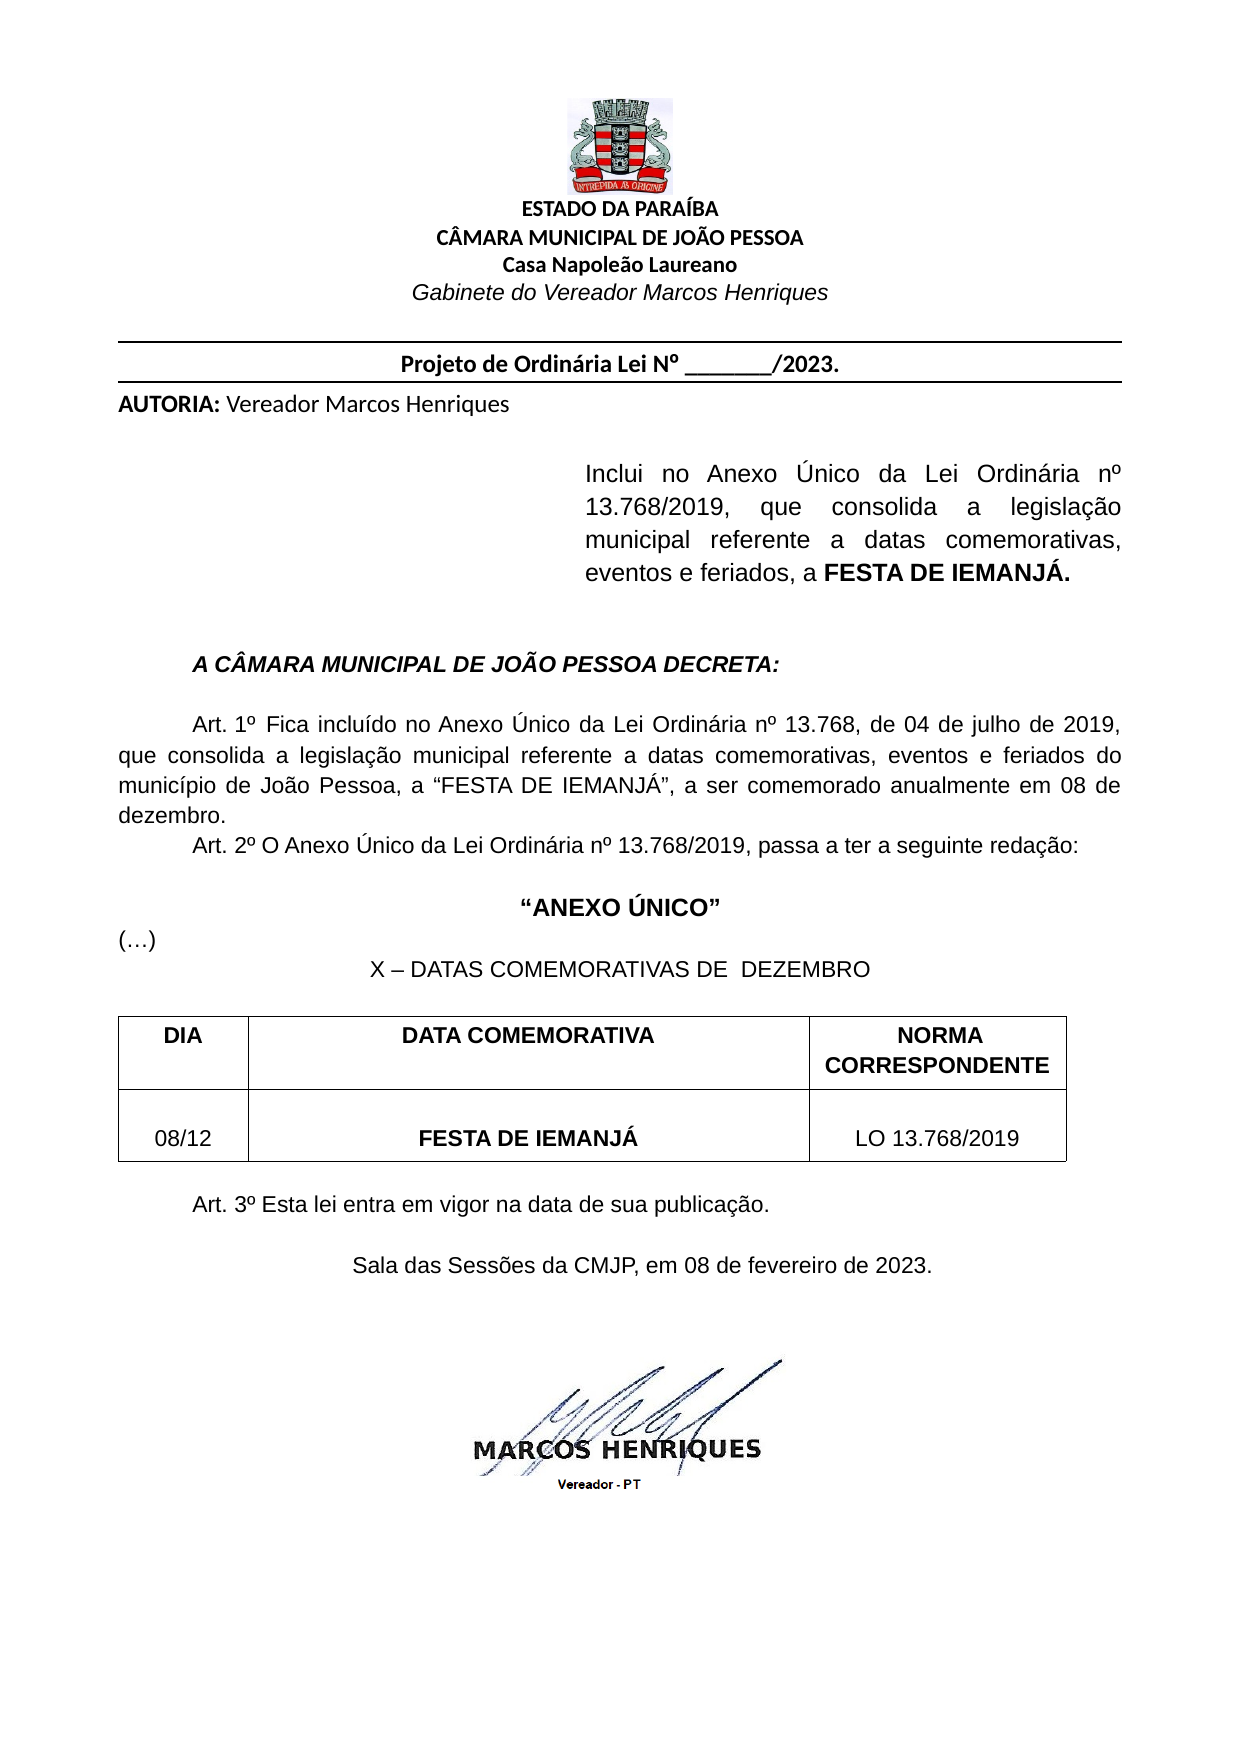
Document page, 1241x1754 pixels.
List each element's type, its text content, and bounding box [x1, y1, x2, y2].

text Art. 2º O Anexo Único da Lei Ordinária nº 13.768/2019, passa a ter a seguinte redação: [118, 832, 1122, 859]
text Casa Napoleão Laureano [118, 251, 1122, 279]
table_header NORMA CORRESPONDENTE [810, 1017, 1066, 1089]
picture [567, 98, 673, 195]
text CÂMARA MUNICIPAL DE JOÃO PESSOA [118, 223, 1122, 251]
text A CÂMARA MUNICIPAL DE JOÃO PESSOA DECRETA: [118, 651, 1122, 677]
table_cell FESTA DE IEMANJÁ [249, 1090, 809, 1161]
text X – DATAS COMEMORATIVAS DE DEZEMBRO [118, 956, 1122, 982]
text Projeto de Ordinária Lei Nº _______/2023. [118, 343, 1122, 381]
text (…) [118, 926, 1122, 952]
text AUTORIA: Vereador Marcos Henriques [118, 388, 1122, 419]
picture [452, 1348, 789, 1494]
text Art. 3º Esta lei entra em vigor na data de sua publicação. [118, 1191, 1122, 1218]
table_header DIA [119, 1017, 248, 1089]
table_header DATA COMEMORATIVA [249, 1017, 809, 1089]
text Inclui no Anexo Único da Lei Ordinária nº 13.768/2019, que consolida a legislação municipal referente a datas comemorativas, eventos e feriados, a FESTA DE IEMANJÁ. [585, 458, 1122, 586]
table_cell LO 13.768/2019 [810, 1090, 1066, 1161]
text Art. 1º Fica incluído no Anexo Único da Lei Ordinária nº 13.768, de 04 de julho de 2019, que consolida a legislação municipal referente a datas comemorativas, eventos e feriados do município de João Pessoa, a “FESTA DE IEMANJÁ”, a ser comemorado anualmente em 08 de dezembro. [118, 711, 1122, 828]
text Gabinete do Vereador Marcos Henriques [118, 279, 1122, 305]
text “ANEXO ÚNICO” [118, 893, 1122, 921]
text ESTADO DA PARAÍBA [118, 194, 1122, 223]
text Sala das Sessões da CMJP, em 08 de fevereiro de 2023. [118, 1252, 1122, 1278]
table_cell 08/12 [119, 1090, 248, 1161]
